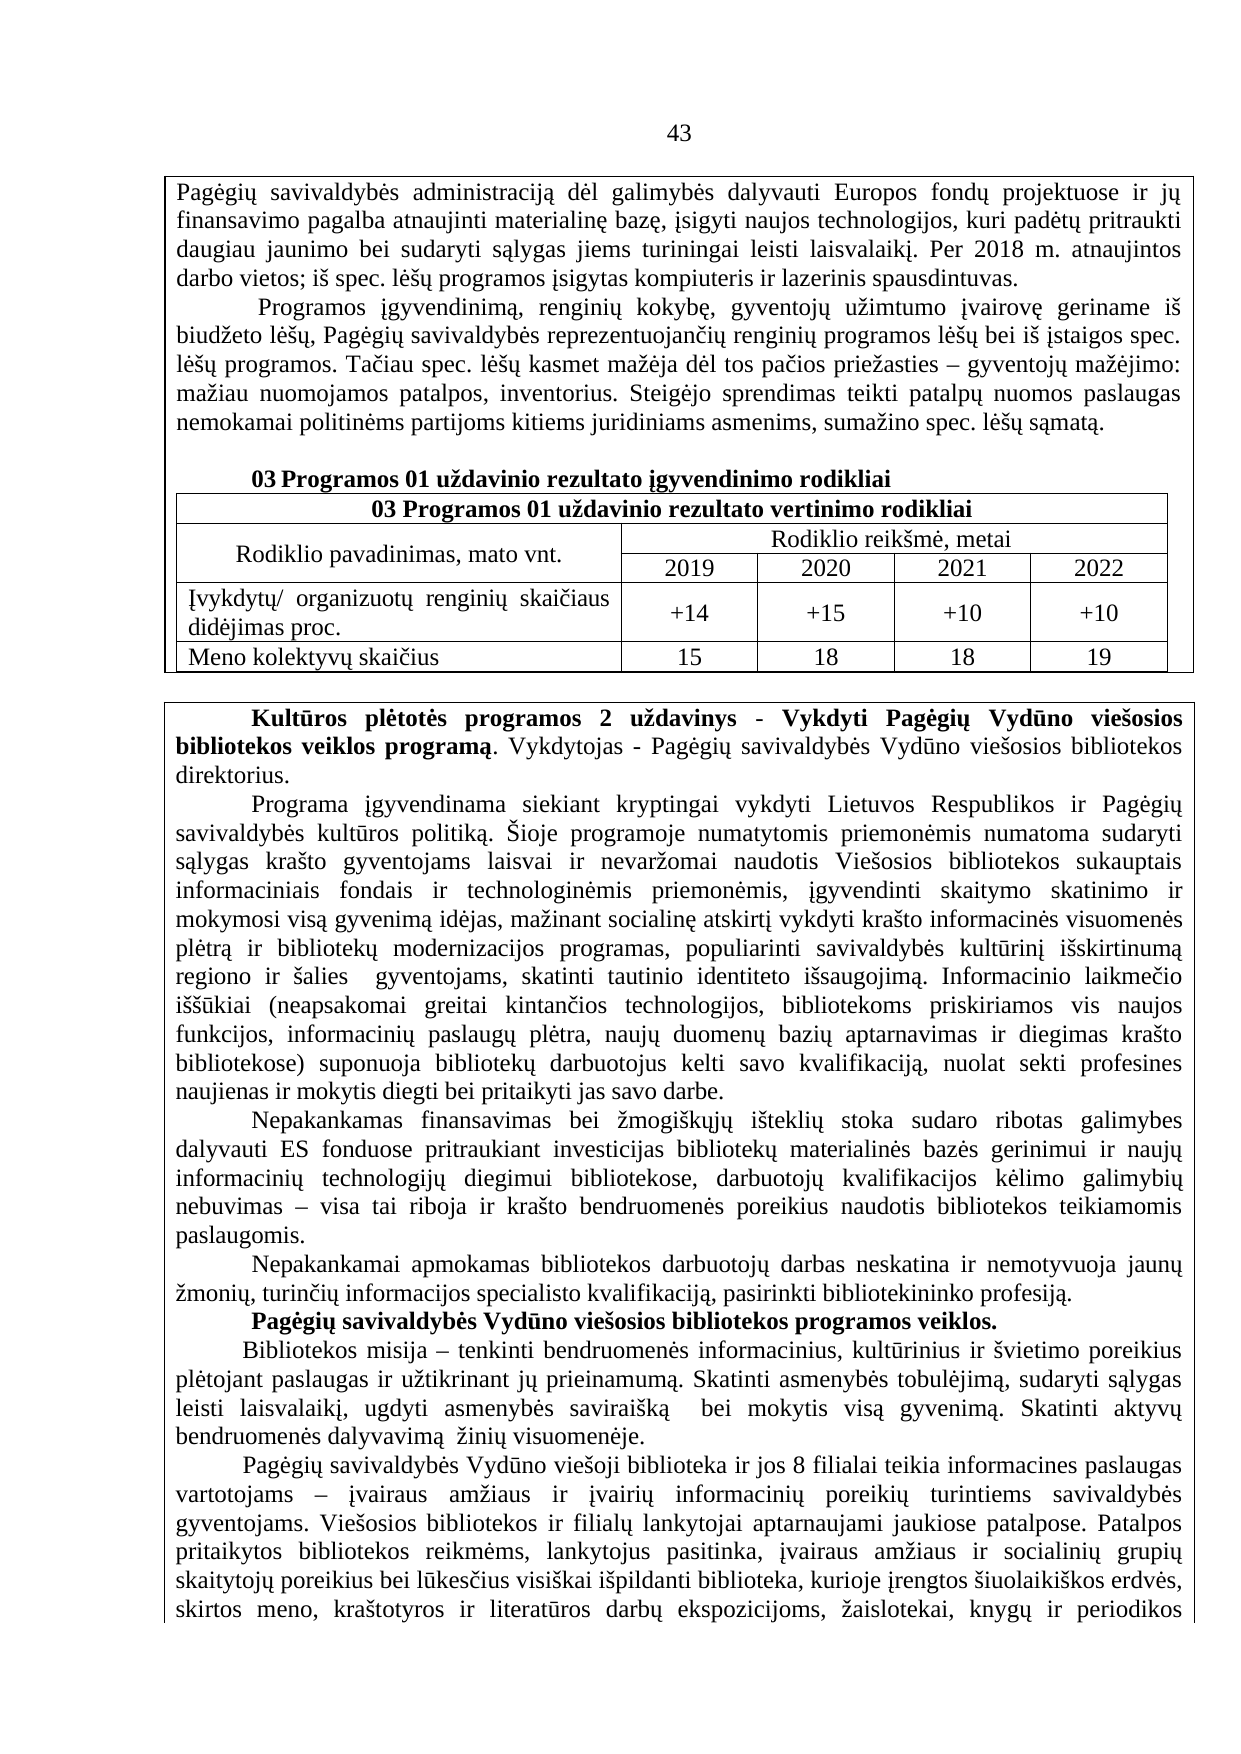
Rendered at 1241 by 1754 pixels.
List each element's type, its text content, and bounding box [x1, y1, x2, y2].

table_cell Meno kolektyvų skaičius [177, 642, 621, 671]
table_cell 19 [1031, 642, 1167, 671]
table_cell Rodiklio pavadinimas, mato vnt. [177, 524, 621, 582]
table_cell +15 [758, 583, 894, 641]
table_cell 18 [758, 642, 894, 671]
table_cell 15 [622, 642, 757, 671]
table_cell 18 [895, 642, 1030, 671]
table_cell +14 [622, 583, 757, 641]
table_cell +10 [895, 583, 1030, 641]
table_cell 2021 [895, 554, 1030, 582]
table_header Kultūros plėtotės programos 2 uždavinys - Vykdyti Pagėgių Vydūno viešosios bibliotekos veiklos programą. Vykdytojas - Pagėgių savivaldybės Vydūno viešosios bibliotekos direktorius. Programa įgyvendinama siekiant kryptingai vykdyti Lietuvos Respublikos ir Pagėgių savivaldybės kultūros politiką. Šioje programoje numatytomis priemonėmis numatoma sudaryti sąlygas krašto gyventojams laisvai ir nevaržomai naudotis Viešosios bibliotekos sukauptais informaciniais fondais ir technologinėmis priemonėmis, įgyvendinti skaitymo skatinimo ir mokymosi visą gyvenimą idėjas, mažinant socialinę atskirtį vykdyti krašto informacinės visuomenės plėtrą ir bibliotekų modernizacijos programas, populiarinti savivaldybės kultūrinį išskirtinumą regiono ir šalies gyventojams, skatinti tautinio identiteto išsaugojimą. Informacinio laikmečio iššūkiai (neapsakomai greitai kintančios technologijos, bibliotekoms priskiriamos vis naujos funkcijos, informacinių paslaugų plėtra, naujų duomenų bazių aptarnavimas ir diegimas krašto bibliotekose) suponuoja bibliotekų darbuotojus kelti savo kvalifikaciją, nuolat sekti profesines naujienas ir mokytis diegti bei pritaikyti jas savo darbe. Nepakankamas finansavimas bei žmogiškųjų išteklių stoka sudaro ribotas galimybes dalyvauti ES fonduose pritraukiant investicijas bibliotekų materialinės bazės gerinimui ir naujų informacinių technologijų diegimui bibliotekose, darbuotojų kvalifikacijos kėlimo galimybių nebuvimas – visa tai riboja ir krašto bendruomenės poreikius naudotis bibliotekos teikiamomis paslaugomis. Nepakankamai apmokamas bibliotekos darbuotojų darbas neskatina ir nemotyvuoja jaunų žmonių, turinčių informacijos specialisto kvalifikaciją, pasirinkti bibliotekininko profesiją. Pagėgių savivaldybės Vydūno viešosios bibliotekos programos veiklos. Bibliotekos misija – tenkinti bendruomenės informacinius, kultūrinius ir švietimo poreikius plėtojant paslaugas ir užtikrinant jų prieinamumą. Skatinti asmenybės tobulėjimą, sudaryti sąlygas leisti laisvalaikį, ugdyti asmenybės saviraišką bei mokytis visą gyvenimą. Skatinti aktyvų bendruomenės dalyvavimą žinių visuomenėje. Pagėgių savivaldybės Vydūno viešoji biblioteka ir jos 8 filialai teikia informacines paslaugas vartotojams – įvairaus amžiaus ir įvairių informacinių poreikių turintiems savivaldybės gyventojams. Viešosios bibliotekos ir filialų lankytojai aptarnaujami jaukiose patalpose. Patalpos pritaikytos bibliotekos reikmėms, lankytojus pasitinka, įvairaus amžiaus ir socialinių grupių skaitytojų poreikius bei lūkesčius visiškai išpildanti biblioteka, kurioje įrengtos šiuolaikiškos erdvės, skirtos meno, kraštotyros ir literatūros darbų ekspozicijoms, žaislotekai, knygų ir periodikos [165, 703, 1194, 1623]
table_cell Įvykdytų/ organizuotų renginių skaičiaus didėjimas proc. [177, 583, 621, 641]
table_cell Rodiklio reikšmė, metai [622, 524, 1167, 552]
table_cell Pagėgių savivaldybės administraciją dėl galimybės dalyvauti Europos fondų projektuose ir jų finansavimo pagalba atnaujinti materialinę bazę, įsigyti naujos technologijos, kuri padėtų pritraukti daugiau jaunimo bei sudaryti sąlygas jiems turiningai leisti laisvalaikį. Per 2018 m. atnaujintos darbo vietos; iš spec. lėšų programos įsigytas kompiuteris ir lazerinis spausdintuvas. Programos įgyvendinimą, renginių kokybę, gyventojų užimtumo įvairovę geriname iš biudžeto lėšų, Pagėgių savivaldybės reprezentuojančių renginių programos lėšų bei iš įstaigos spec. lėšų programos. Tačiau spec. lėšų kasmet mažėja dėl tos pačios priežasties – gyventojų mažėjimo: mažiau nuomojamos patalpos, inventorius. Steigėjo sprendimas teikti patalpų nuomos paslaugas nemokamai politinėms partijoms kitiems juridiniams asmenims, sumažino spec. lėšų sąmatą. 03 Programos 01 uždavinio rezultato įgyvendinimo rodikliai [166, 177, 1193, 672]
table_header 03 Programos 01 uždavinio rezultato vertinimo rodikliai [177, 494, 1167, 523]
table_cell 2020 [758, 554, 894, 582]
table_cell 2022 [1031, 554, 1167, 582]
table_cell +10 [1031, 583, 1167, 641]
table_cell 2019 [622, 554, 757, 582]
